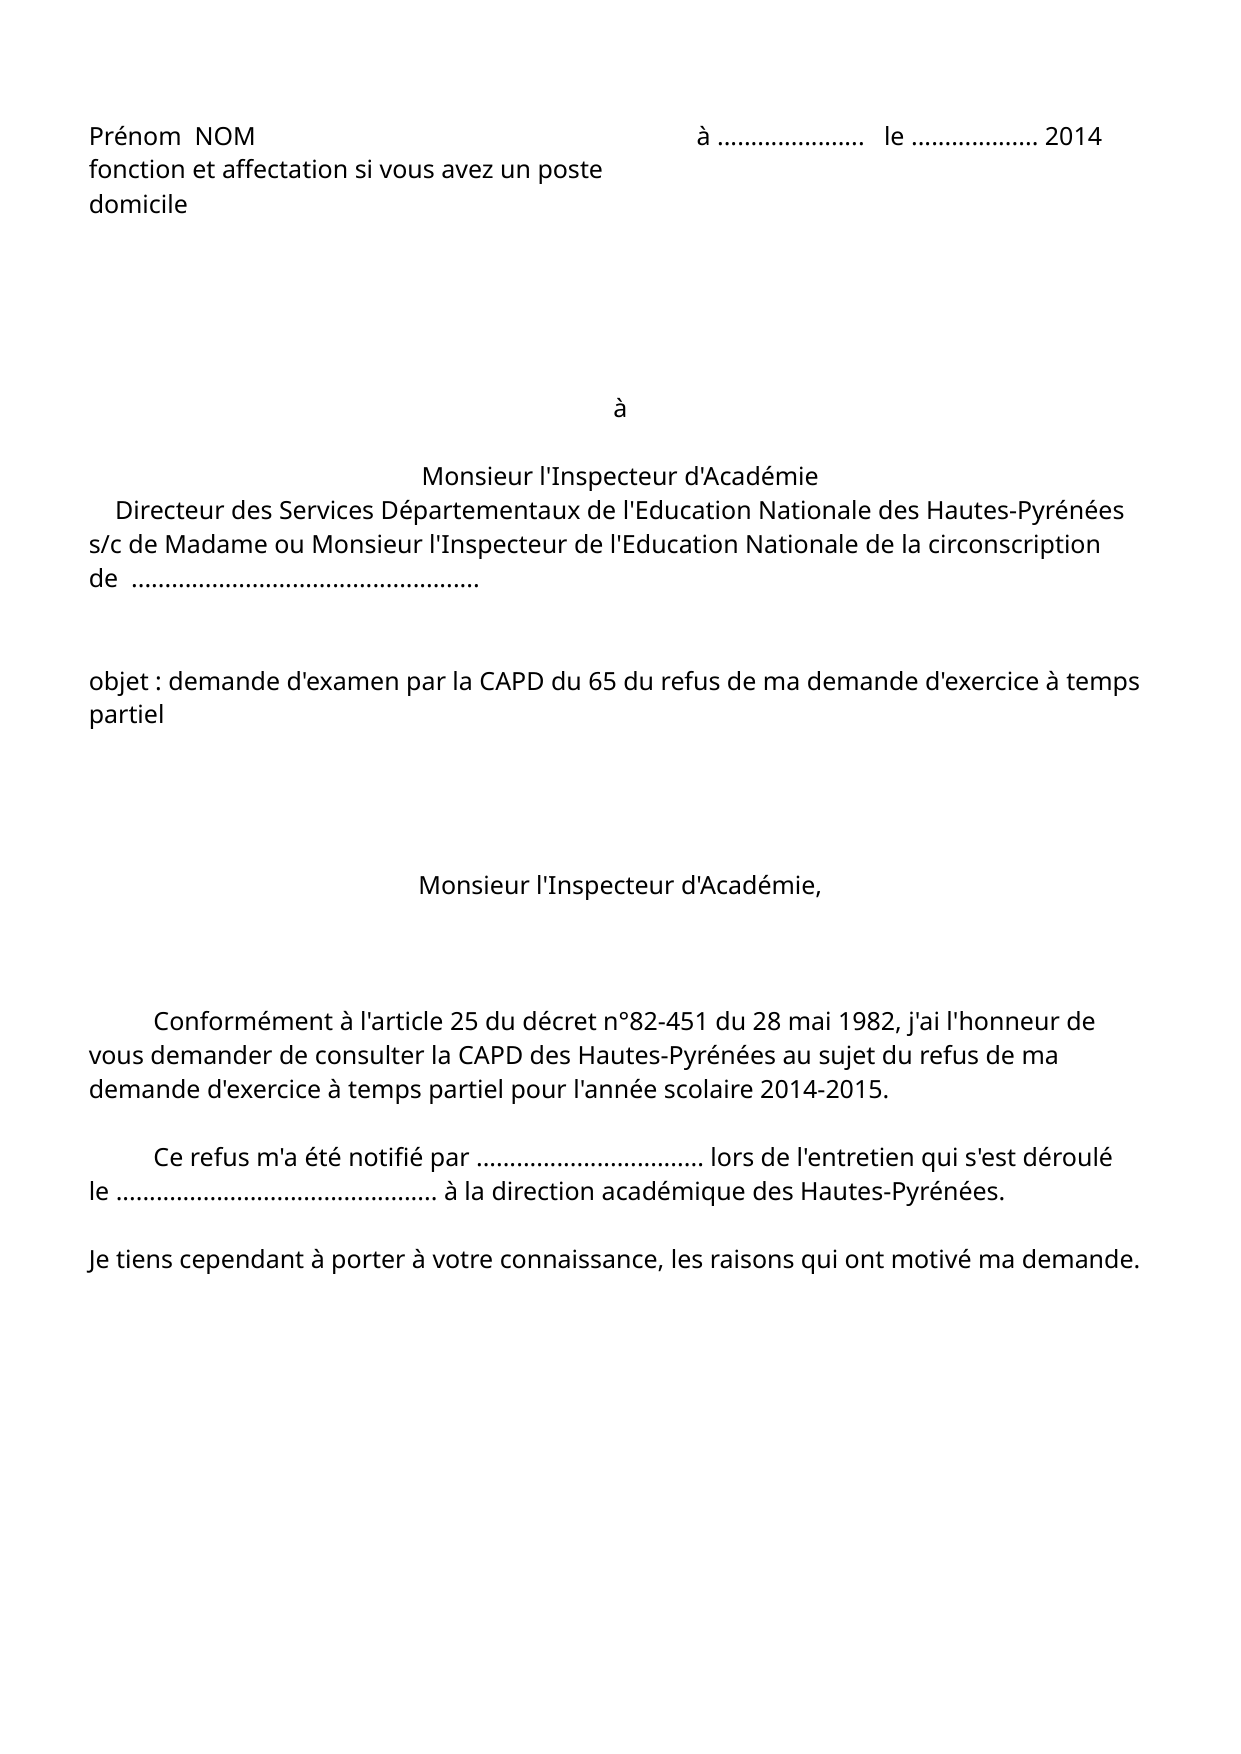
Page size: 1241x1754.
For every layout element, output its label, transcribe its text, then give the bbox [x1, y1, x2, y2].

text domicile [88, 186, 1152, 220]
text objet : demande d'examen par la CAPD du 65 du refus de ma demande d'exercice à temps partiel [88, 663, 1152, 731]
text Ce refus m'a été notifié par .................................. lors de l'entretien qui s'est déroulé le ................................................ à la direction académique des Hautes-Pyrénées. [88, 1140, 1152, 1208]
text Prénom NOM à ...................... le ................... 2014 [88, 118, 1152, 152]
text s/c de Madame ou Monsieur l'Inspecteur de l'Education Nationale de la circonscription de .................................................... [88, 527, 1152, 595]
text Directeur des Services Départementaux de l'Education Nationale des Hautes-Pyrénées [88, 493, 1152, 527]
text à [88, 391, 1152, 425]
text Je tiens cependant à porter à votre connaissance, les raisons qui ont motivé ma demande. [88, 1242, 1152, 1276]
text fonction et affectation si vous avez un poste [88, 152, 1152, 186]
text Monsieur l'Inspecteur d'Académie [88, 459, 1152, 493]
text Conformément à l'article 25 du décret n°82-451 du 28 mai 1982, j'ai l'honneur de vous demander de consulter la CAPD des Hautes-Pyrénées au sujet du refus de ma demande d'exercice à temps partiel pour l'année scolaire 2014-2015. [88, 1004, 1152, 1106]
text Monsieur l'Inspecteur d'Académie, [88, 867, 1152, 902]
